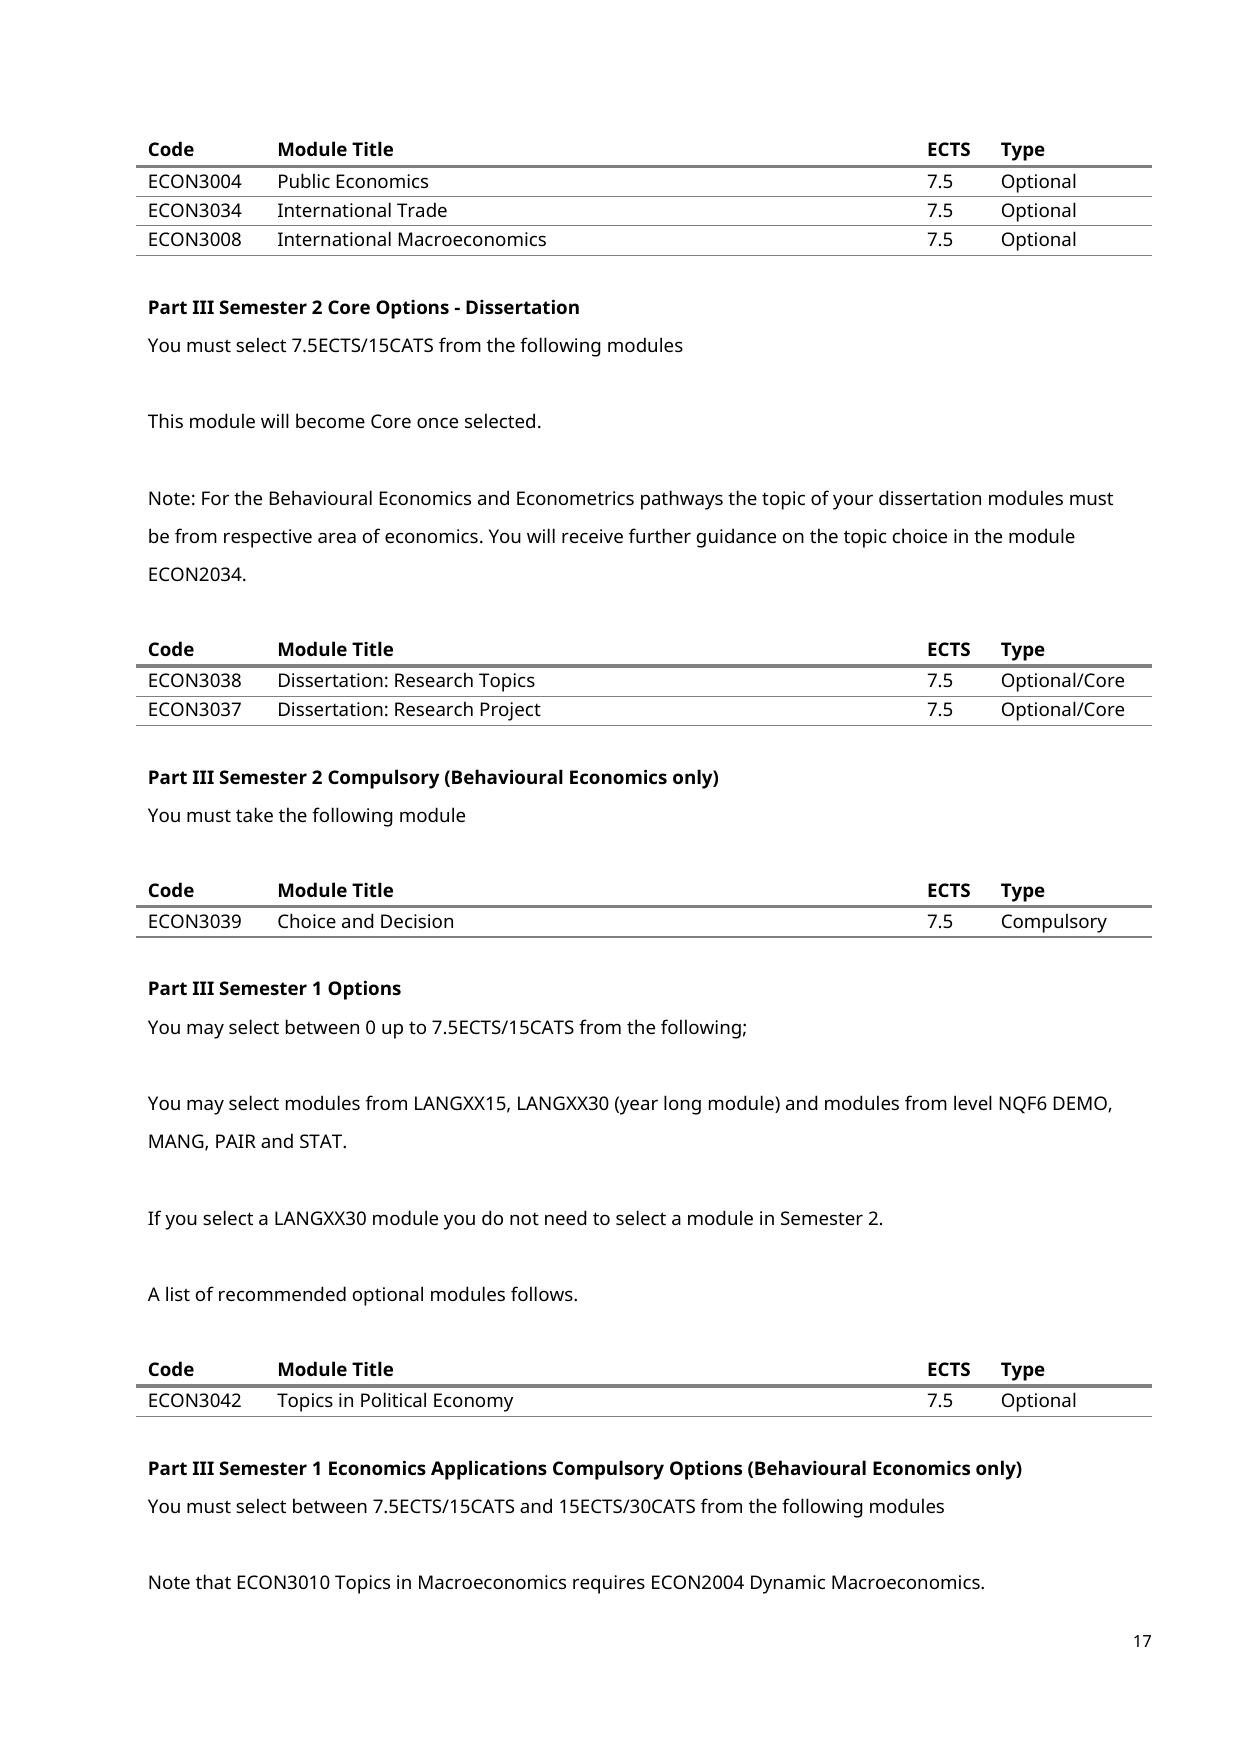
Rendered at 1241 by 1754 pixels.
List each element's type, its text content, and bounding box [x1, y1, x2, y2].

table_cell International Macroeconomics [266, 226, 916, 255]
table_cell Code [136, 636, 266, 664]
table_cell ECON3004 [136, 168, 266, 196]
table_cell Part III Semester 1 Options You may select between 0 up to 7.5ECTS/15CATS from the following; You may select modules from LANGXX15, LANGXX30 (year long module) and modules from level NQF6 DEMO, MANG, PAIR and STAT. If you select a LANGXX30 module you do not need to select a module in Semester 2. A list of recommended optional modules follows. [136, 938, 1152, 1356]
table_cell Choice and Decision [266, 908, 916, 936]
table_cell Code [136, 137, 266, 165]
table_cell Code [136, 877, 266, 905]
table_cell ECON3038 [136, 668, 266, 696]
table_cell Module Title [266, 636, 916, 664]
table_cell Type [989, 636, 1152, 664]
table_cell Topics in Political Economy [266, 1388, 916, 1416]
table_cell Dissertation: Research Topics [266, 668, 916, 696]
table_cell Code [136, 1356, 266, 1384]
table_cell 7.5 [916, 168, 989, 196]
table_cell ECTS [916, 877, 989, 905]
table_cell Dissertation: Research Project [266, 697, 916, 725]
table_cell ECON3034 [136, 197, 266, 225]
table_cell International Trade [266, 197, 916, 225]
table_cell Part III Semester 2 Compulsory (Behavioural Economics only) You must take the following module [136, 726, 1152, 877]
table_cell Optional [989, 1388, 1152, 1416]
table_cell Module Title [266, 877, 916, 905]
table_cell [136, 99, 1152, 137]
table_cell Module Title [266, 1356, 916, 1384]
table_cell Optional [989, 226, 1152, 255]
table_cell Optional/Core [989, 697, 1152, 725]
table_cell ECTS [916, 137, 989, 165]
table_cell 7.5 [916, 908, 989, 936]
table_cell Module Title [266, 137, 916, 165]
table_cell ECON3042 [136, 1388, 266, 1416]
table_cell Part III Semester 1 Economics Applications Compulsory Options (Behavioural Economics only) You must select between 7.5ECTS/15CATS and 15ECTS/30CATS from the following modules Note that ECON3010 Topics in Macroeconomics requires ECON2004 Dynamic Macroeconomics. [136, 1417, 1152, 1606]
table_cell ECTS [916, 1356, 989, 1384]
table_cell Public Economics [266, 168, 916, 196]
table_cell ECON3037 [136, 697, 266, 725]
table_cell Part III Semester 2 Core Options - Dissertation You must select 7.5ECTS/15CATS from the following modules This module will become Core once selected. Note: For the Behavioural Economics and Econometrics pathways the topic of your dissertation modules must be from respective area of economics. You will receive further guidance on the topic choice in the module ECON2034. [136, 256, 1152, 636]
table_cell Type [989, 877, 1152, 905]
table_cell 7.5 [916, 226, 989, 255]
table_cell 7.5 [916, 1388, 989, 1416]
table_cell Compulsory [989, 908, 1152, 936]
table_cell ECON3008 [136, 226, 266, 255]
table_cell Optional [989, 168, 1152, 196]
table_cell ECON3039 [136, 908, 266, 936]
table_cell 7.5 [916, 697, 989, 725]
table_cell Type [989, 1356, 1152, 1384]
table_cell 7.5 [916, 197, 989, 225]
table_cell Optional/Core [989, 668, 1152, 696]
table_cell 7.5 [916, 668, 989, 696]
table_cell Optional [989, 197, 1152, 225]
table_cell Type [989, 137, 1152, 165]
table_cell ECTS [916, 636, 989, 664]
